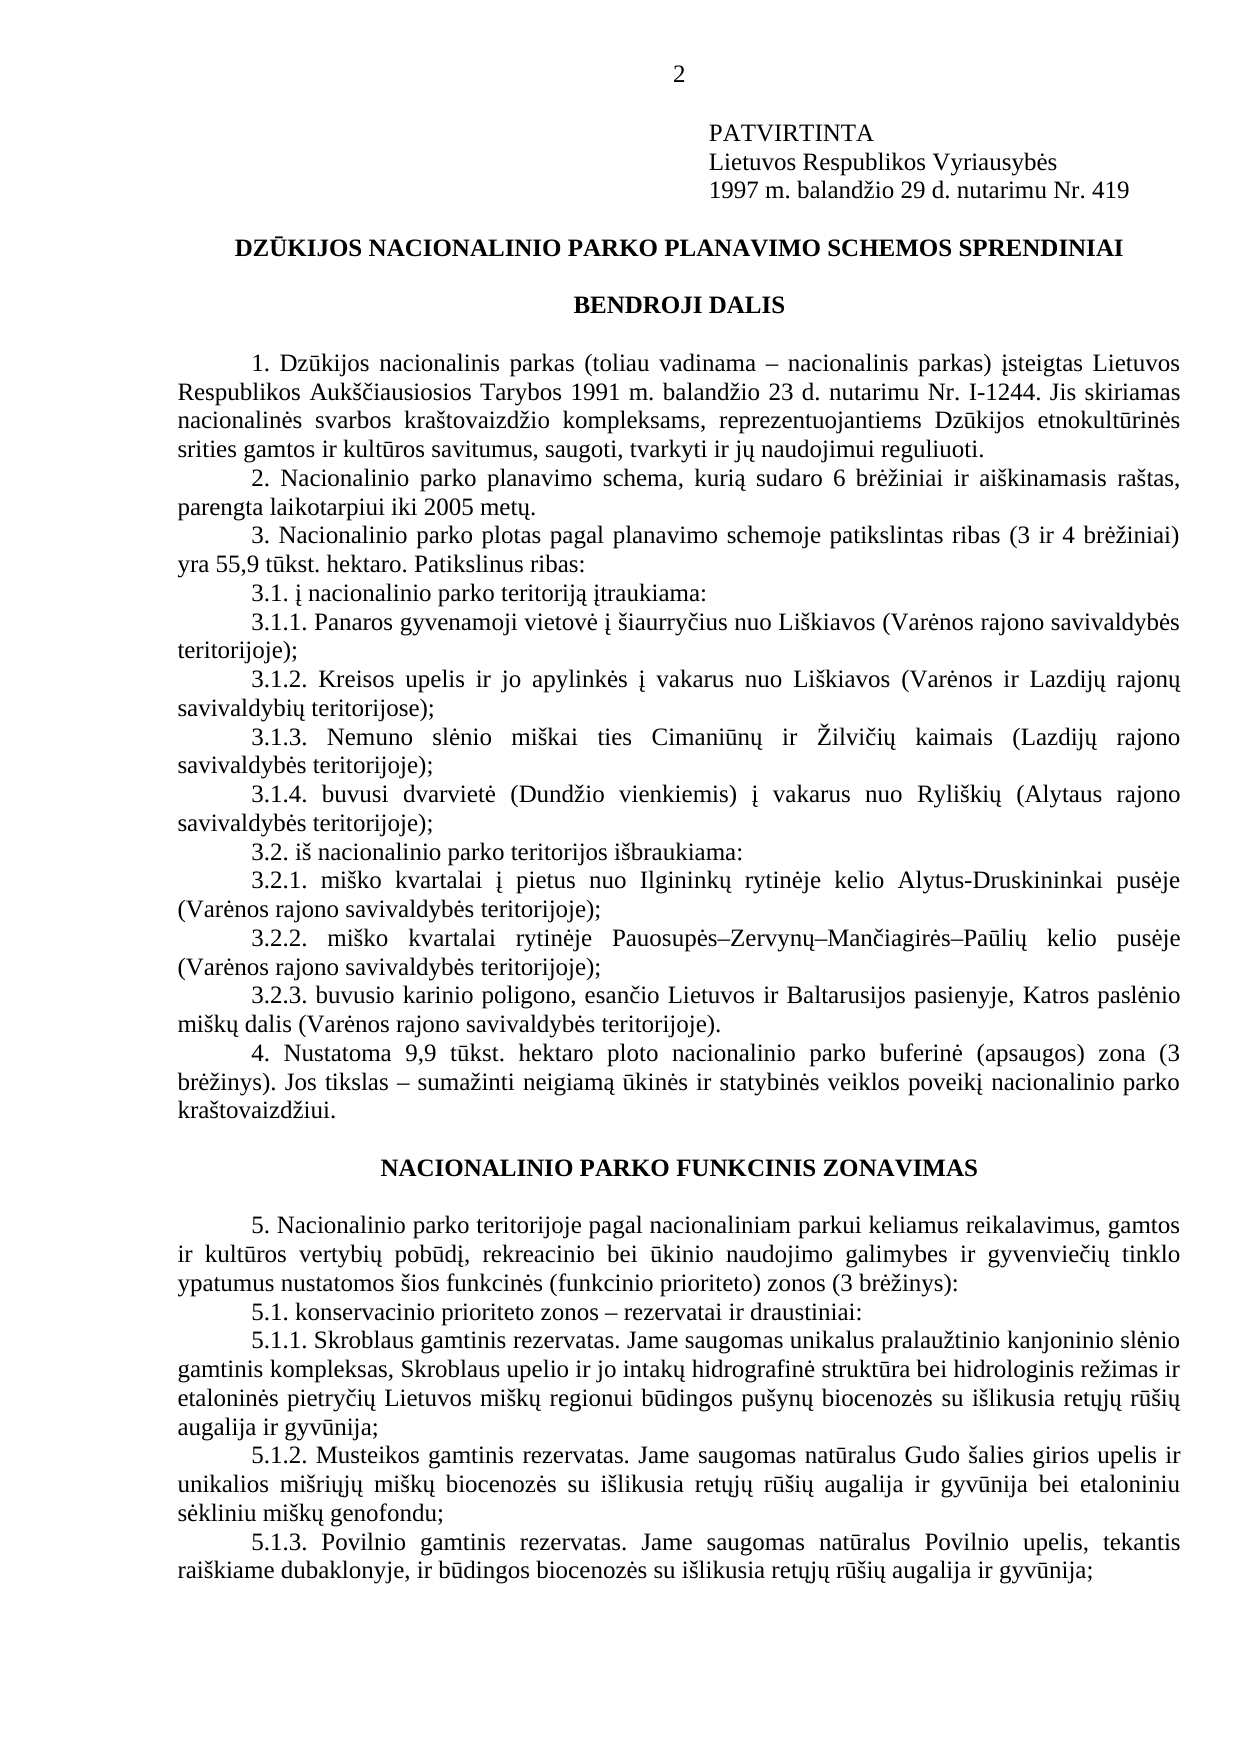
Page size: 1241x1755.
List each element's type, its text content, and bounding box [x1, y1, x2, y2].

text 3.1.1. Panaros gyvenamoji vietovė į šiaurryčius nuo Liškiavos (Varėnos rajono savivaldybės teritorijoje); [177, 607, 1181, 664]
text Bendroji dalis [177, 291, 1181, 319]
text 3.1. į nacionalinio parko teritoriją įtraukiama: [177, 578, 1181, 607]
text 4. Nustatoma 9,9 tūkst. hektaro ploto nacionalinio parko buferinė (apsaugos) zona (3 brėžinys). Jos tikslas – sumažinti neigiamą ūkinės ir statybinės veiklos poveikį nacionalinio parko kraštovaizdžiui. [177, 1038, 1181, 1124]
text 5.1.2. Musteikos gamtinis rezervatas. Jame saugomas natūralus Gudo šalies girios upelis ir unikalios mišriųjų miškų biocenozės su išlikusia retųjų rūšių augalija ir gyvūnija bei etaloniniu sėkliniu miškų genofondu; [177, 1441, 1181, 1527]
text 5. Nacionalinio parko teritorijoje pagal nacionaliniam parkui keliamus reikalavimus, gamtos ir kultūros vertybių pobūdį, rekreacinio bei ūkinio naudojimo galimybes ir gyvenviečių tinklo ypatumus nustatomos šios funkcinės (funkcinio prioriteto) zonos (3 brėžinys): [177, 1211, 1181, 1297]
text 3.2.1. miško kvartalai į pietus nuo Ilgininkų rytinėje kelio Alytus-Druskininkai pusėje (Varėnos rajono savivaldybės teritorijoje); [177, 866, 1181, 923]
text 3.1.3. Nemuno slėnio miškai ties Cimaniūnų ir Žilvičių kaimais (Lazdijų rajono savivaldybės teritorijoje); [177, 722, 1181, 779]
text 3.1.2. Kreisos upelis ir jo apylinkės į vakarus nuo Liškiavos (Varėnos ir Lazdijų rajonų savivaldybių teritorijose); [177, 664, 1181, 722]
text PATVIRTINTA [709, 118, 1181, 147]
text Nacionalinio parko funkcinis zonavimas [177, 1153, 1181, 1182]
text 3.2.2. miško kvartalai rytinėje Pauosupės–Zervynų–Mančiagirės–Paūlių kelio pusėje (Varėnos rajono savivaldybės teritorijoje); [177, 923, 1181, 981]
text 5.1.3. Povilnio gamtinis rezervatas. Jame saugomas natūralus Povilnio upelis, tekantis raiškiame dubaklonyje, ir būdingos biocenozės su išlikusia retųjų rūšių augalija ir gyvūnija; [177, 1527, 1181, 1584]
text 3. Nacionalinio parko plotas pagal planavimo schemoje patikslintas ribas (3 ir 4 brėžiniai) yra 55,9 tūkst. hektaro. Patikslinus ribas: [177, 521, 1181, 578]
text 5.1.1. Skroblaus gamtinis rezervatas. Jame saugomas unikalus pralaužtinio kanjoninio slėnio gamtinis kompleksas, Skroblaus upelio ir jo intakų hidrografinė struktūra bei hidrologinis režimas ir etaloninės pietryčių Lietuvos miškų regionui būdingos pušynų biocenozės su išlikusia retųjų rūšių augalija ir gyvūnija; [177, 1326, 1181, 1441]
text 3.2.3. buvusio karinio poligono, esančio Lietuvos ir Baltarusijos pasienyje, Katros paslėnio miškų dalis (Varėnos rajono savivaldybės teritorijoje). [177, 981, 1181, 1038]
text 5.1. konservacinio prioriteto zonos – rezervatai ir draustiniai: [177, 1297, 1181, 1326]
text Dzūkijos nacionalinio parko planavimo schemos sprendiniai [177, 233, 1181, 262]
text 2. Nacionalinio parko planavimo schema, kurią sudaro 6 brėžiniai ir aiškinamasis raštas, parengta laikotarpiui iki 2005 metų. [177, 463, 1181, 521]
text 3.2. iš nacionalinio parko teritorijos išbraukiama: [177, 837, 1181, 866]
text Lietuvos Respublikos Vyriausybės [177, 147, 1181, 176]
text 1. Dzūkijos nacionalinis parkas (toliau vadinama – nacionalinis parkas) įsteigtas Lietuvos Respublikos Aukščiausiosios Tarybos 1991 m. balandžio 23 d. nutarimu Nr. I-1244. Jis skiriamas nacionalinės svarbos kraštovaizdžio kompleksams, reprezentuojantiems Dzūkijos etnokultūrinės srities gamtos ir kultūros savitumus, saugoti, tvarkyti ir jų naudojimui reguliuoti. [177, 348, 1181, 463]
text 3.1.4. buvusi dvarvietė (Dundžio vienkiemis) į vakarus nuo Ryliškių (Alytaus rajono savivaldybės teritorijoje); [177, 779, 1181, 837]
text 1997 m. balandžio 29 d. nutarimu Nr. 419 [177, 176, 1181, 204]
